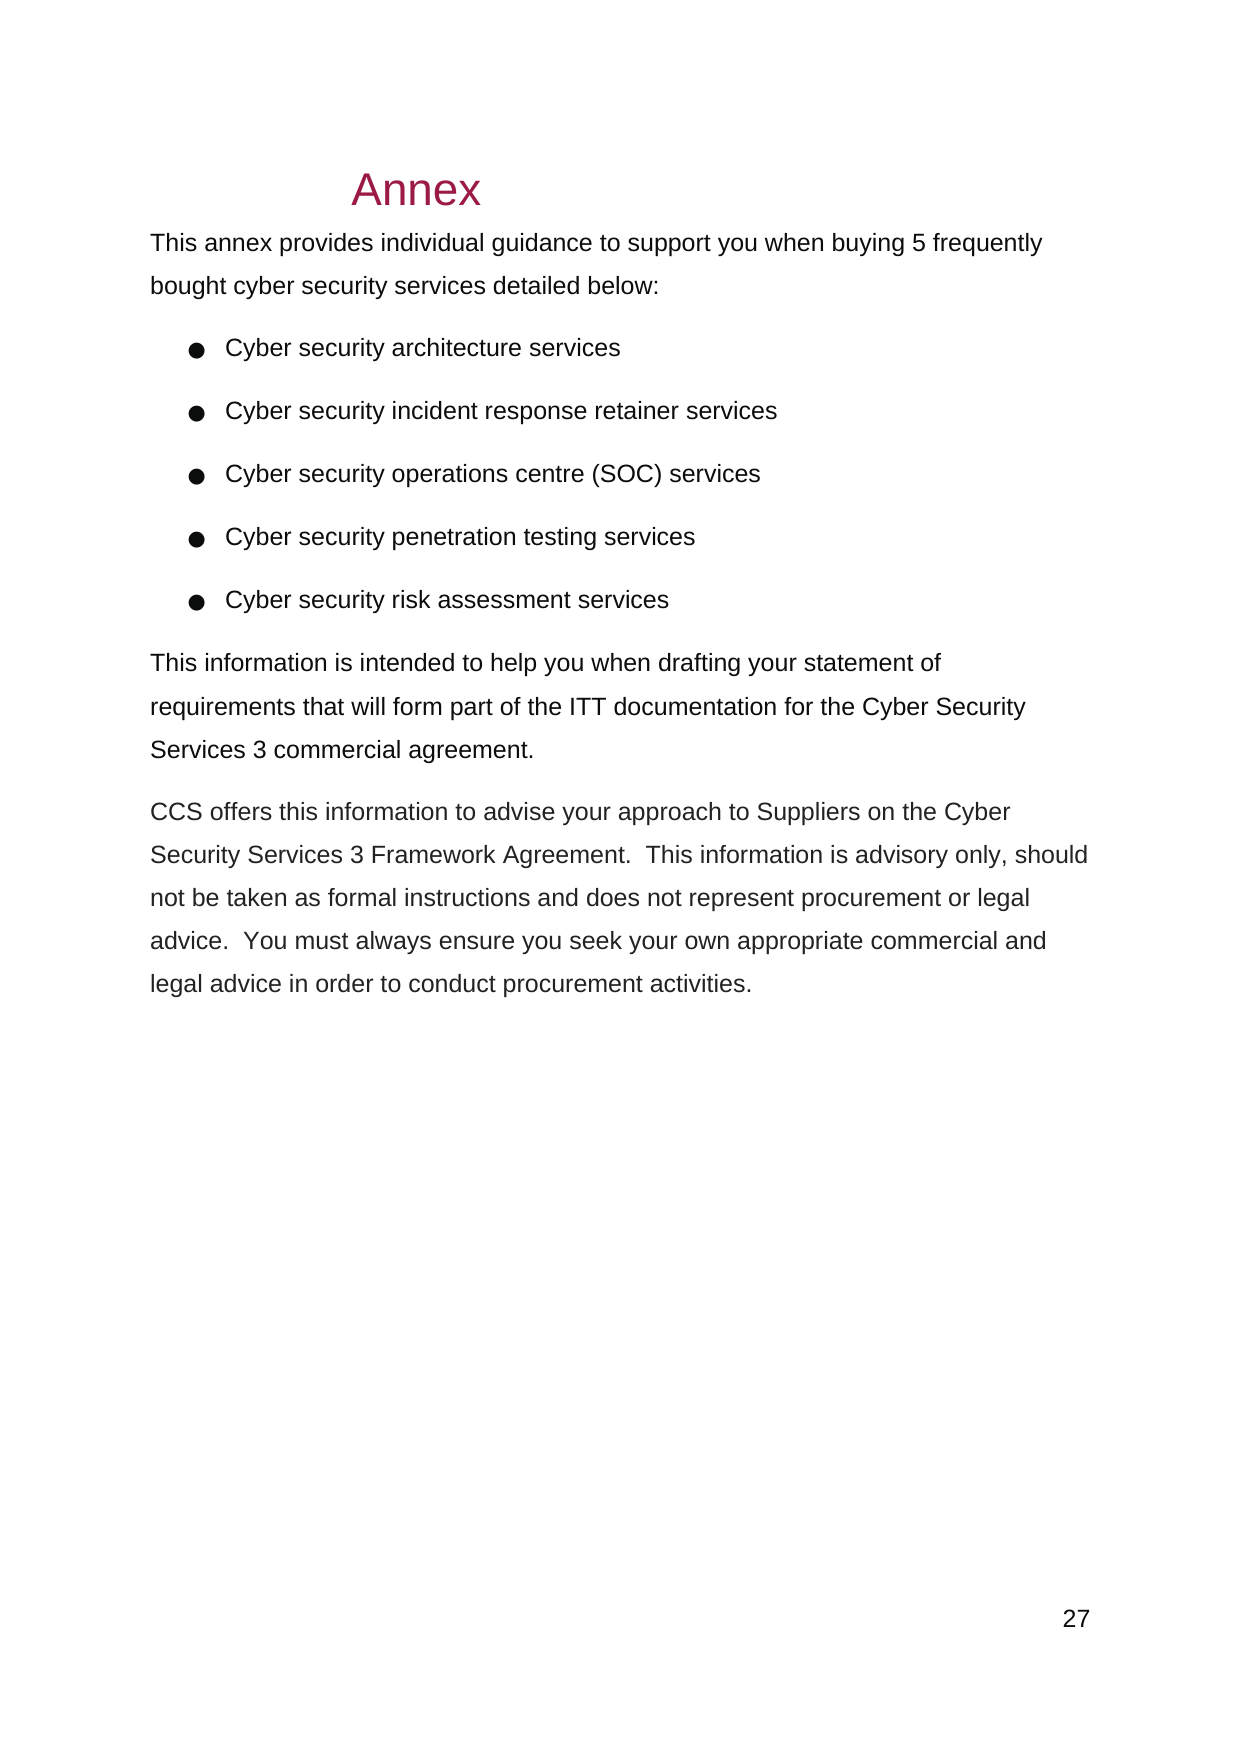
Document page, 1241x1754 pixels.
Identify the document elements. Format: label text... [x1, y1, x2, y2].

list Cyber security penetration testing services [187, 522, 1090, 552]
list Cyber security risk assessment services [187, 585, 1090, 615]
text This information is intended to help you when drafting your statement of requirements that will form part of the ITT documentation for the Cyber Security Services 3 commercial agreement. [150, 648, 1090, 763]
text CCS offers this information to advise your approach to Suppliers on the Cyber Security Services 3 Framework Agreement. This information is advisory only, should not be taken as formal instructions and does not represent procurement or legal advice. You must always ensure you seek your own appropriate commercial and legal advice in order to conduct procurement activities. [150, 796, 1090, 998]
subtitle Annex [150, 162, 1090, 215]
list Cyber security operations centre (SOC) services [187, 459, 1090, 488]
list Cyber security architecture services [187, 333, 1090, 362]
list Cyber security incident response retainer services [187, 396, 1090, 425]
text This annex provides individual guidance to support you when buying 5 frequently bought cyber security services detailed below: [150, 228, 1090, 299]
